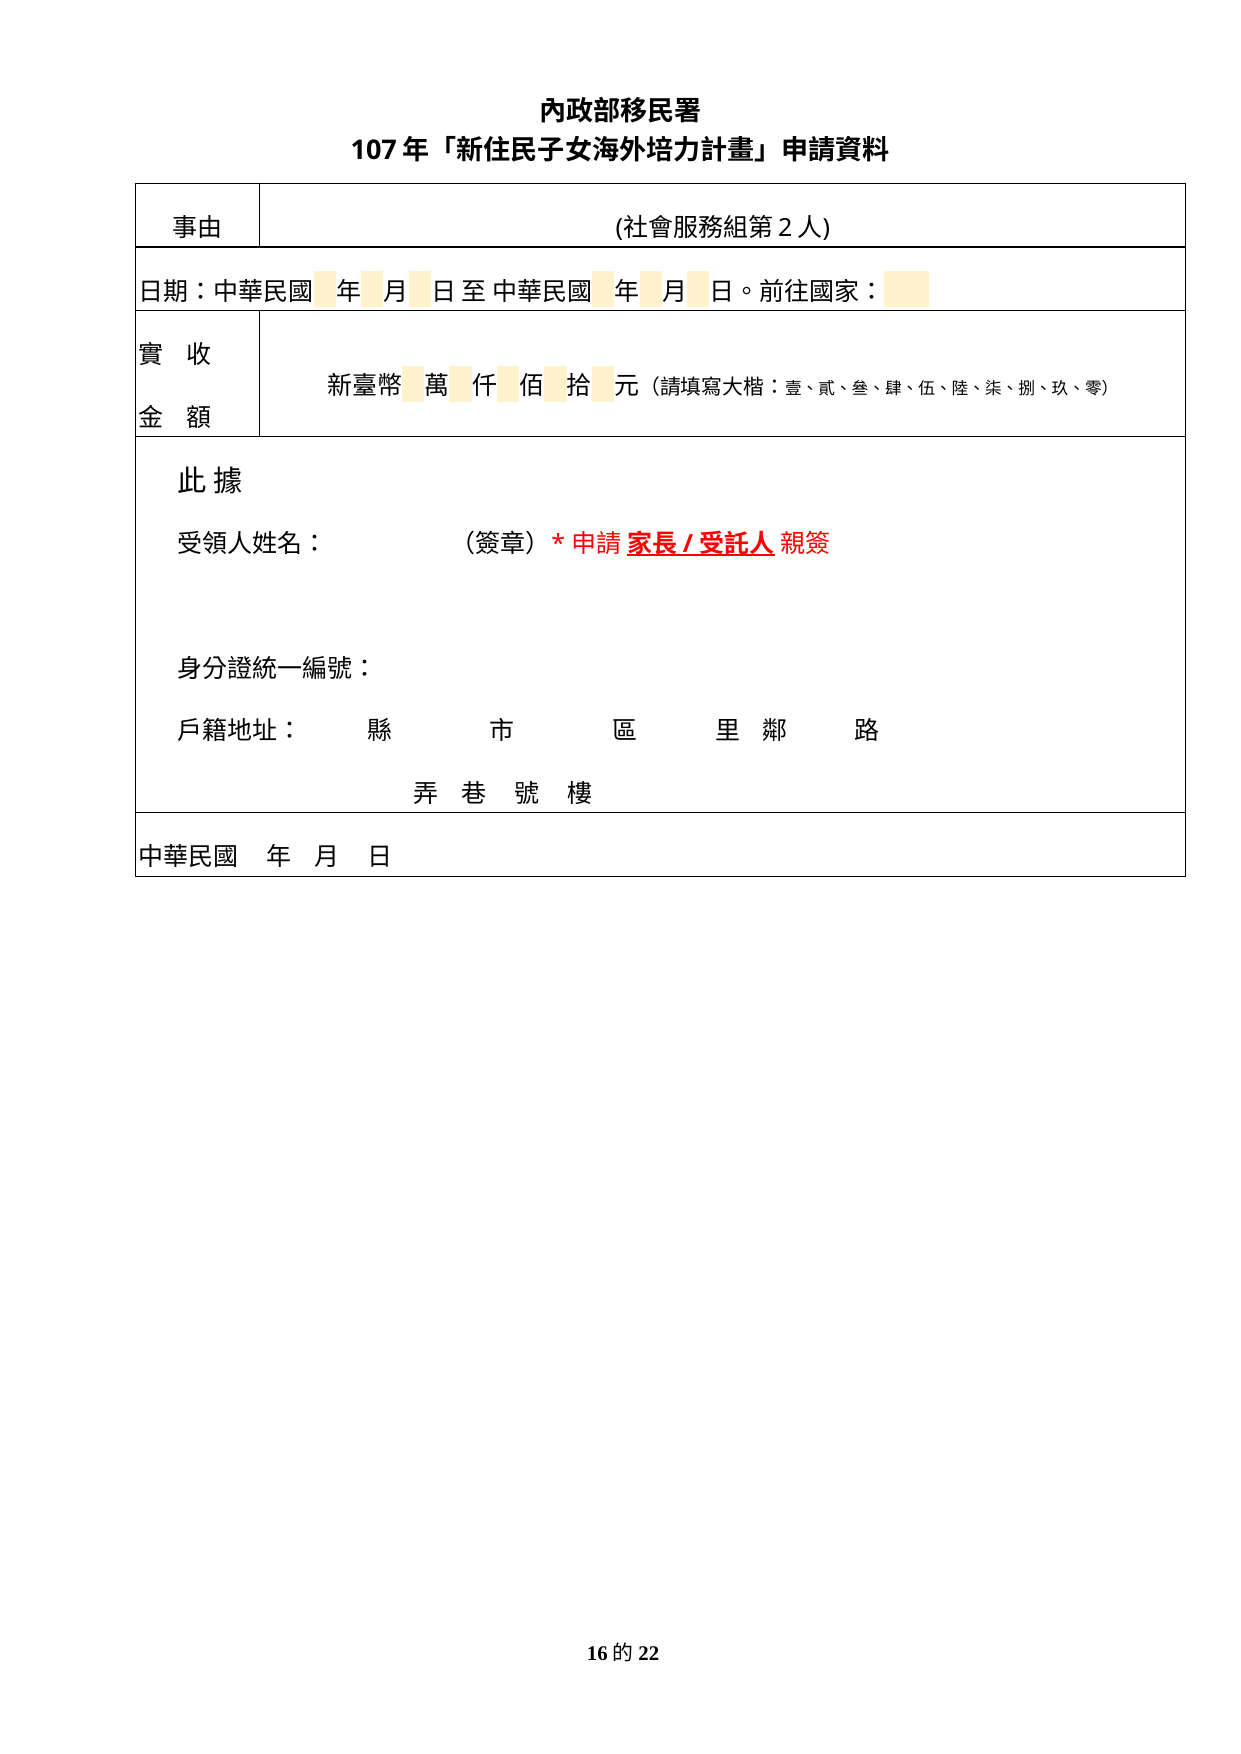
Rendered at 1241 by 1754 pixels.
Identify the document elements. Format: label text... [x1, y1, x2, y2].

table_cell 此 據 受領人姓名： （簽章）* 申請 家長 / 受託人 親簽 身分證統一編號： 戶籍地址： 縣 市 區 里 鄰 路 弄 巷 號 樓 [136, 437, 1185, 812]
table_header (社會服務組第2人) [260, 184, 1185, 246]
table_cell 實 收 金 額 [136, 311, 259, 436]
table_cell 新臺幣 萬 仟 佰 拾 元（請填寫大楷：壹、貳、叄、肆、伍、陸、柒、捌、玖、零） [260, 311, 1185, 436]
table_header 事由 [136, 184, 259, 246]
table_cell 中華民國 年 月 日 [136, 813, 1185, 876]
table_cell 日期：中華民國 年 月 日 至 中華民國 年 月 日。前往國家： [136, 248, 1185, 310]
